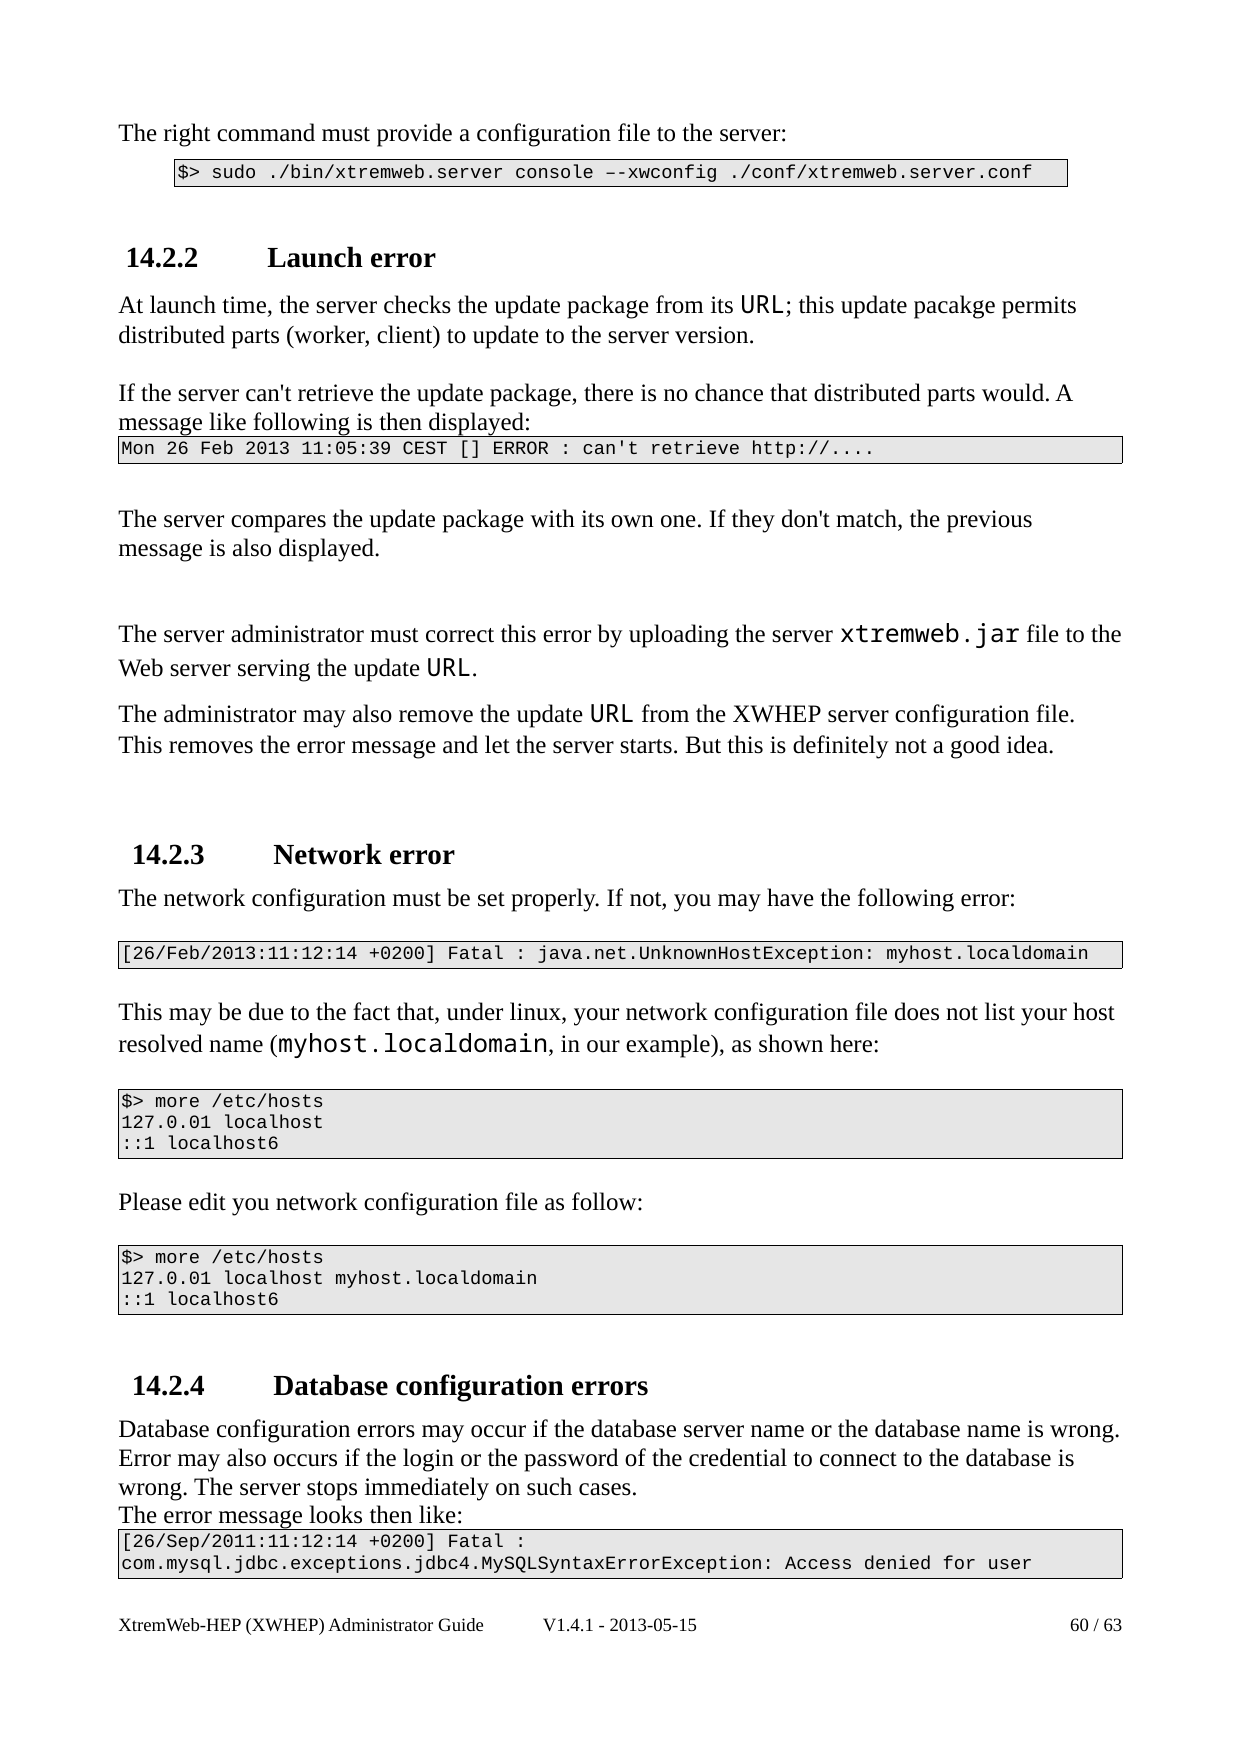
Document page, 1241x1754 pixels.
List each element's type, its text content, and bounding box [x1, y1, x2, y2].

text This may be due to the fact that, under linux, your network configuration file does not list your host resolved name (myhost.localdomain, in our example), as shown here: [118, 997, 1122, 1060]
text [26/Sep/2011:11:12:14 +0200] Fatal : com.mysql.jdbc.exceptions.jdbc4.MySQLSyntaxErrorException: Access denied for user [119, 1530, 1122, 1578]
subtitle Launch error [118, 240, 1122, 274]
text ::1 localhost6 [119, 1287, 1122, 1314]
text ::1 localhost6 [119, 1131, 1122, 1158]
subtitle Database configuration errors [124, 1368, 1122, 1402]
text The error message looks then like: [118, 1501, 1122, 1529]
text $> more /etc/hosts [119, 1246, 1122, 1266]
text [26/Feb/2013:11:12:14 +0200] Fatal : java.net.UnknownHostException: myhost.localdomain [119, 942, 1122, 968]
text 127.0.01 localhost [119, 1110, 1122, 1131]
text $> sudo ./bin/xtremweb.server console –-xwconfig ./conf/xtremweb.server.conf [175, 160, 1067, 186]
text Mon 26 Feb 2013 11:05:39 CEST [] ERROR : can't retrieve http://.... [119, 437, 1122, 463]
text Database configuration errors may occur if the database server name or the database name is wrong. Error may also occurs if the login or the password of the credential to connect to the database is wrong. The server stops immediately on such cases. [118, 1414, 1122, 1501]
text If the server can't retrieve the update package, there is no chance that distributed parts would. A message like following is then displayed: [118, 378, 1122, 436]
text The right command must provide a configuration file to the server: [118, 118, 1122, 147]
text At launch time, the server checks the update package from its URL; this update pacakge permits distributed parts (worker, client) to update to the server version. [118, 286, 1122, 349]
text The administrator may also remove the update URL from the XWHEP server configuration file. This removes the error message and let the server starts. But this is definitely not a good idea. [118, 696, 1122, 759]
text Please edit you network configuration file as follow: [118, 1187, 1122, 1216]
text The server administrator must correct this error by uploading the server xtremweb.jar file to the Web server serving the update URL. [118, 615, 1122, 683]
subtitle Network error [124, 837, 1122, 871]
text The network configuration must be set properly. If not, you may have the following error: [118, 883, 1122, 912]
text The server compares the update package with its own one. If they don't match, the previous message is also displayed. [118, 504, 1122, 562]
text 127.0.01 localhost myhost.localdomain [119, 1266, 1122, 1287]
text $> more /etc/hosts [119, 1090, 1122, 1110]
